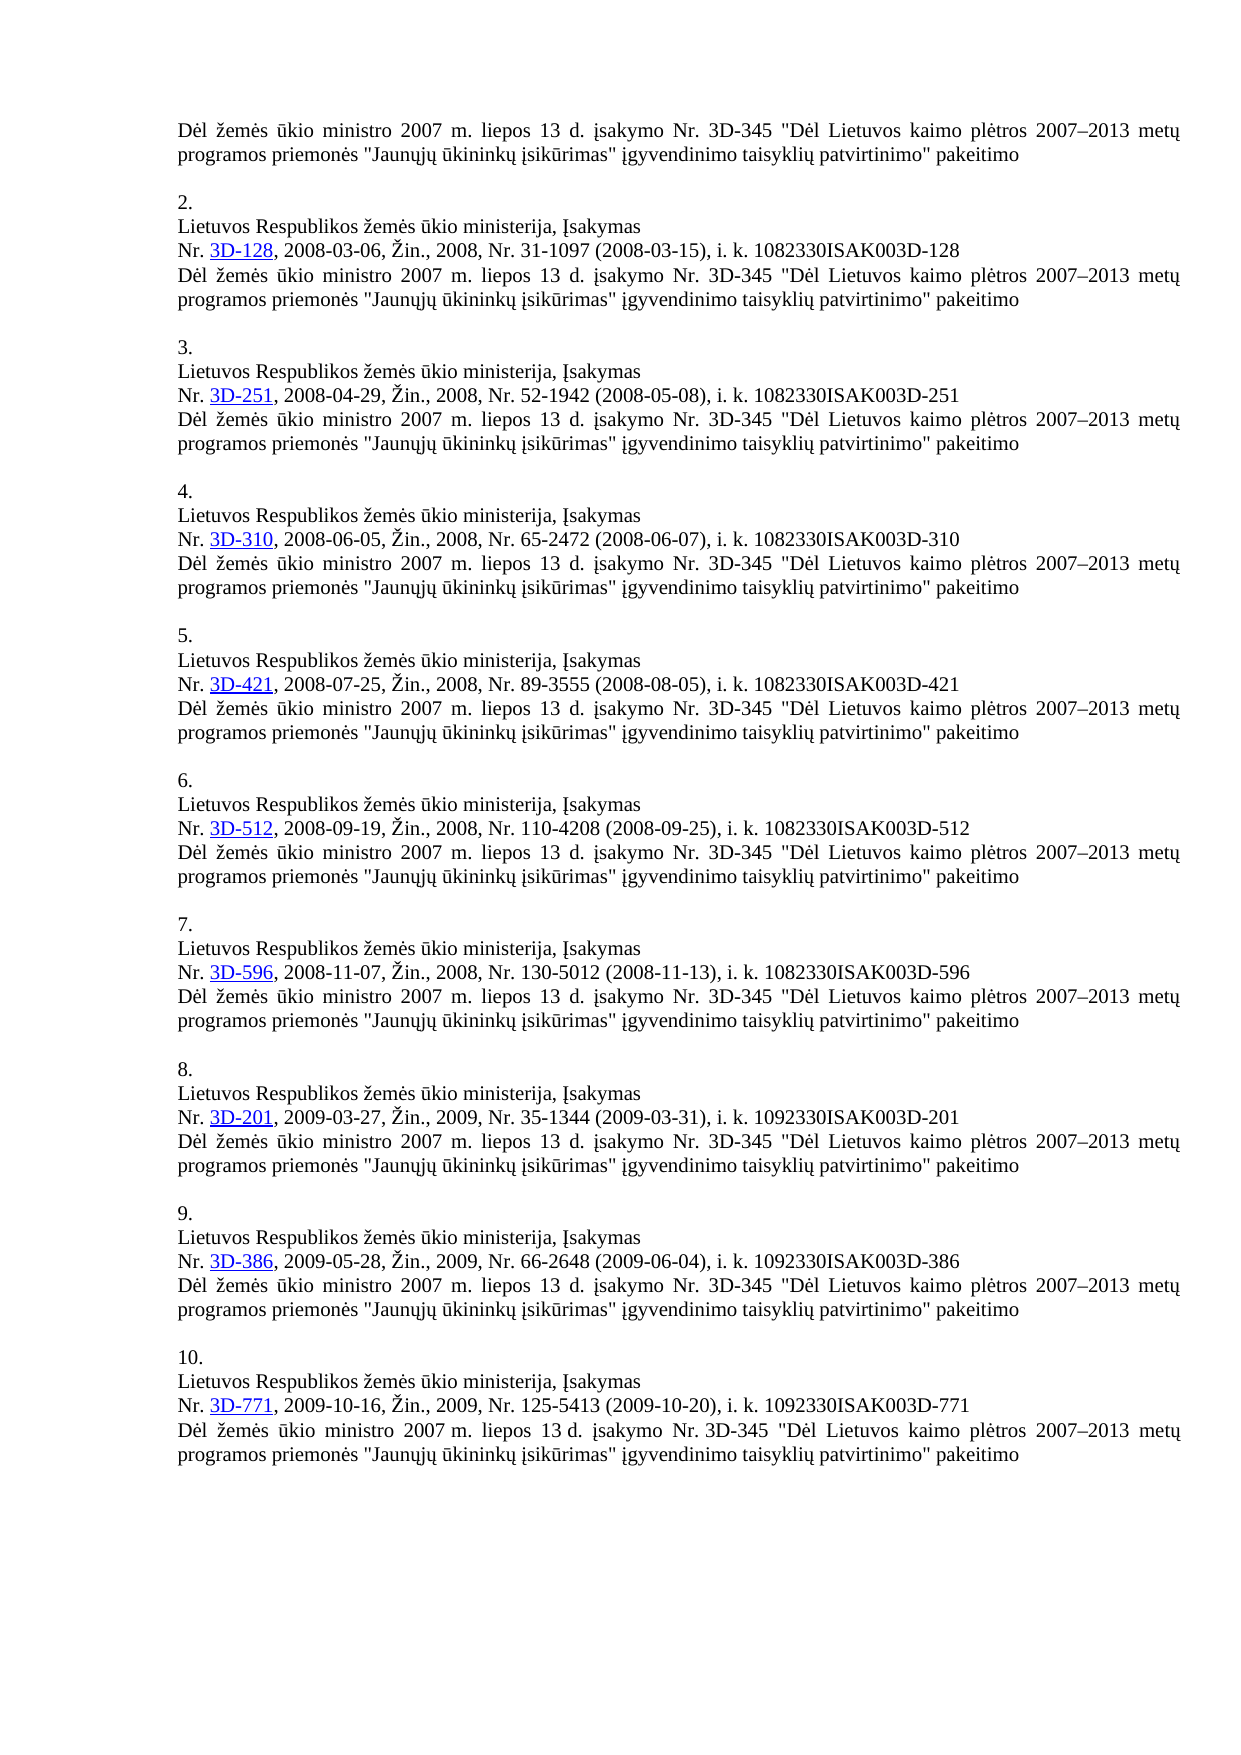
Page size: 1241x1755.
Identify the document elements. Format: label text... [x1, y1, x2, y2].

text Lietuvos Respublikos žemės ūkio ministerija, Įsakymas [177, 792, 1181, 816]
text 8. [177, 1057, 1181, 1081]
text Nr. 3D-421, 2008-07-25, Žin., 2008, Nr. 89-3555 (2008-08-05), i. k. 1082330ISAK003D-421 [177, 672, 1181, 696]
text 9. [177, 1201, 1181, 1225]
text 6. [177, 768, 1181, 792]
text 7. [177, 912, 1181, 936]
text Dėl žemės ūkio ministro 2007 m. liepos 13 d. įsakymo Nr. 3D-345 "Dėl Lietuvos kaimo plėtros 2007–2013 metų programos priemonės "Jaunųjų ūkininkų įsikūrimas" įgyvendinimo taisyklių patvirtinimo" pakeitimo [177, 984, 1181, 1032]
text Dėl žemės ūkio ministro 2007 m. liepos 13 d. įsakymo Nr. 3D-345 "Dėl Lietuvos kaimo plėtros 2007–2013 metų programos priemonės "Jaunųjų ūkininkų įsikūrimas" įgyvendinimo taisyklių patvirtinimo" pakeitimo [177, 840, 1181, 888]
text Dėl žemės ūkio ministro 2007 m. liepos 13 d. įsakymo Nr. 3D-345 "Dėl Lietuvos kaimo plėtros 2007–2013 metų programos priemonės "Jaunųjų ūkininkų įsikūrimas" įgyvendinimo taisyklių patvirtinimo" pakeitimo [177, 1417, 1181, 1466]
text Lietuvos Respublikos žemės ūkio ministerija, Įsakymas [177, 214, 1181, 238]
text Lietuvos Respublikos žemės ūkio ministerija, Įsakymas [177, 1369, 1181, 1393]
text Nr. 3D-310, 2008-06-05, Žin., 2008, Nr. 65-2472 (2008-06-07), i. k. 1082330ISAK003D-310 [177, 527, 1181, 551]
text Nr. 3D-512, 2008-09-19, Žin., 2008, Nr. 110-4208 (2008-09-25), i. k. 1082330ISAK003D-512 [177, 816, 1181, 840]
text Dėl žemės ūkio ministro 2007 m. liepos 13 d. įsakymo Nr. 3D-345 "Dėl Lietuvos kaimo plėtros 2007–2013 metų programos priemonės "Jaunųjų ūkininkų įsikūrimas" įgyvendinimo taisyklių patvirtinimo" pakeitimo [177, 551, 1181, 599]
text 5. [177, 623, 1181, 647]
text Lietuvos Respublikos žemės ūkio ministerija, Įsakymas [177, 1225, 1181, 1249]
text Nr. 3D-128, 2008-03-06, Žin., 2008, Nr. 31-1097 (2008-03-15), i. k. 1082330ISAK003D-128 [177, 238, 1181, 262]
text Nr. 3D-596, 2008-11-07, Žin., 2008, Nr. 130-5012 (2008-11-13), i. k. 1082330ISAK003D-596 [177, 960, 1181, 984]
text Lietuvos Respublikos žemės ūkio ministerija, Įsakymas [177, 359, 1181, 383]
text Dėl žemės ūkio ministro 2007 m. liepos 13 d. įsakymo Nr. 3D-345 "Dėl Lietuvos kaimo plėtros 2007–2013 metų programos priemonės "Jaunųjų ūkininkų įsikūrimas" įgyvendinimo taisyklių patvirtinimo" pakeitimo [177, 696, 1181, 744]
text Dėl žemės ūkio ministro 2007 m. liepos 13 d. įsakymo Nr. 3D-345 "Dėl Lietuvos kaimo plėtros 2007–2013 metų programos priemonės "Jaunųjų ūkininkų įsikūrimas" įgyvendinimo taisyklių patvirtinimo" pakeitimo [177, 262, 1181, 311]
text 3. [177, 335, 1181, 359]
text Lietuvos Respublikos žemės ūkio ministerija, Įsakymas [177, 936, 1181, 960]
text 2. [177, 190, 1181, 214]
text 4. [177, 479, 1181, 503]
text 10. [177, 1345, 1181, 1369]
text Nr. 3D-386, 2009-05-28, Žin., 2009, Nr. 66-2648 (2009-06-04), i. k. 1092330ISAK003D-386 [177, 1249, 1181, 1273]
text Dėl žemės ūkio ministro 2007 m. liepos 13 d. įsakymo Nr. 3D-345 "Dėl Lietuvos kaimo plėtros 2007–2013 metų programos priemonės "Jaunųjų ūkininkų įsikūrimas" įgyvendinimo taisyklių patvirtinimo" pakeitimo [177, 1273, 1181, 1321]
text Nr. 3D-251, 2008-04-29, Žin., 2008, Nr. 52-1942 (2008-05-08), i. k. 1082330ISAK003D-251 [177, 383, 1181, 407]
text Lietuvos Respublikos žemės ūkio ministerija, Įsakymas [177, 647, 1181, 672]
text Lietuvos Respublikos žemės ūkio ministerija, Įsakymas [177, 1081, 1181, 1105]
text Dėl žemės ūkio ministro 2007 m. liepos 13 d. įsakymo Nr. 3D-345 "Dėl Lietuvos kaimo plėtros 2007–2013 metų programos priemonės "Jaunųjų ūkininkų įsikūrimas" įgyvendinimo taisyklių patvirtinimo" pakeitimo [177, 118, 1181, 166]
text Nr. 3D-201, 2009-03-27, Žin., 2009, Nr. 35-1344 (2009-03-31), i. k. 1092330ISAK003D-201 [177, 1105, 1181, 1129]
text Dėl žemės ūkio ministro 2007 m. liepos 13 d. įsakymo Nr. 3D-345 "Dėl Lietuvos kaimo plėtros 2007–2013 metų programos priemonės "Jaunųjų ūkininkų įsikūrimas" įgyvendinimo taisyklių patvirtinimo" pakeitimo [177, 407, 1181, 455]
text Nr. 3D-771, 2009-10-16, Žin., 2009, Nr. 125-5413 (2009-10-20), i. k. 1092330ISAK003D-771 [177, 1393, 1181, 1417]
text Dėl žemės ūkio ministro 2007 m. liepos 13 d. įsakymo Nr. 3D-345 "Dėl Lietuvos kaimo plėtros 2007–2013 metų programos priemonės "Jaunųjų ūkininkų įsikūrimas" įgyvendinimo taisyklių patvirtinimo" pakeitimo [177, 1129, 1181, 1177]
text Lietuvos Respublikos žemės ūkio ministerija, Įsakymas [177, 503, 1181, 527]
